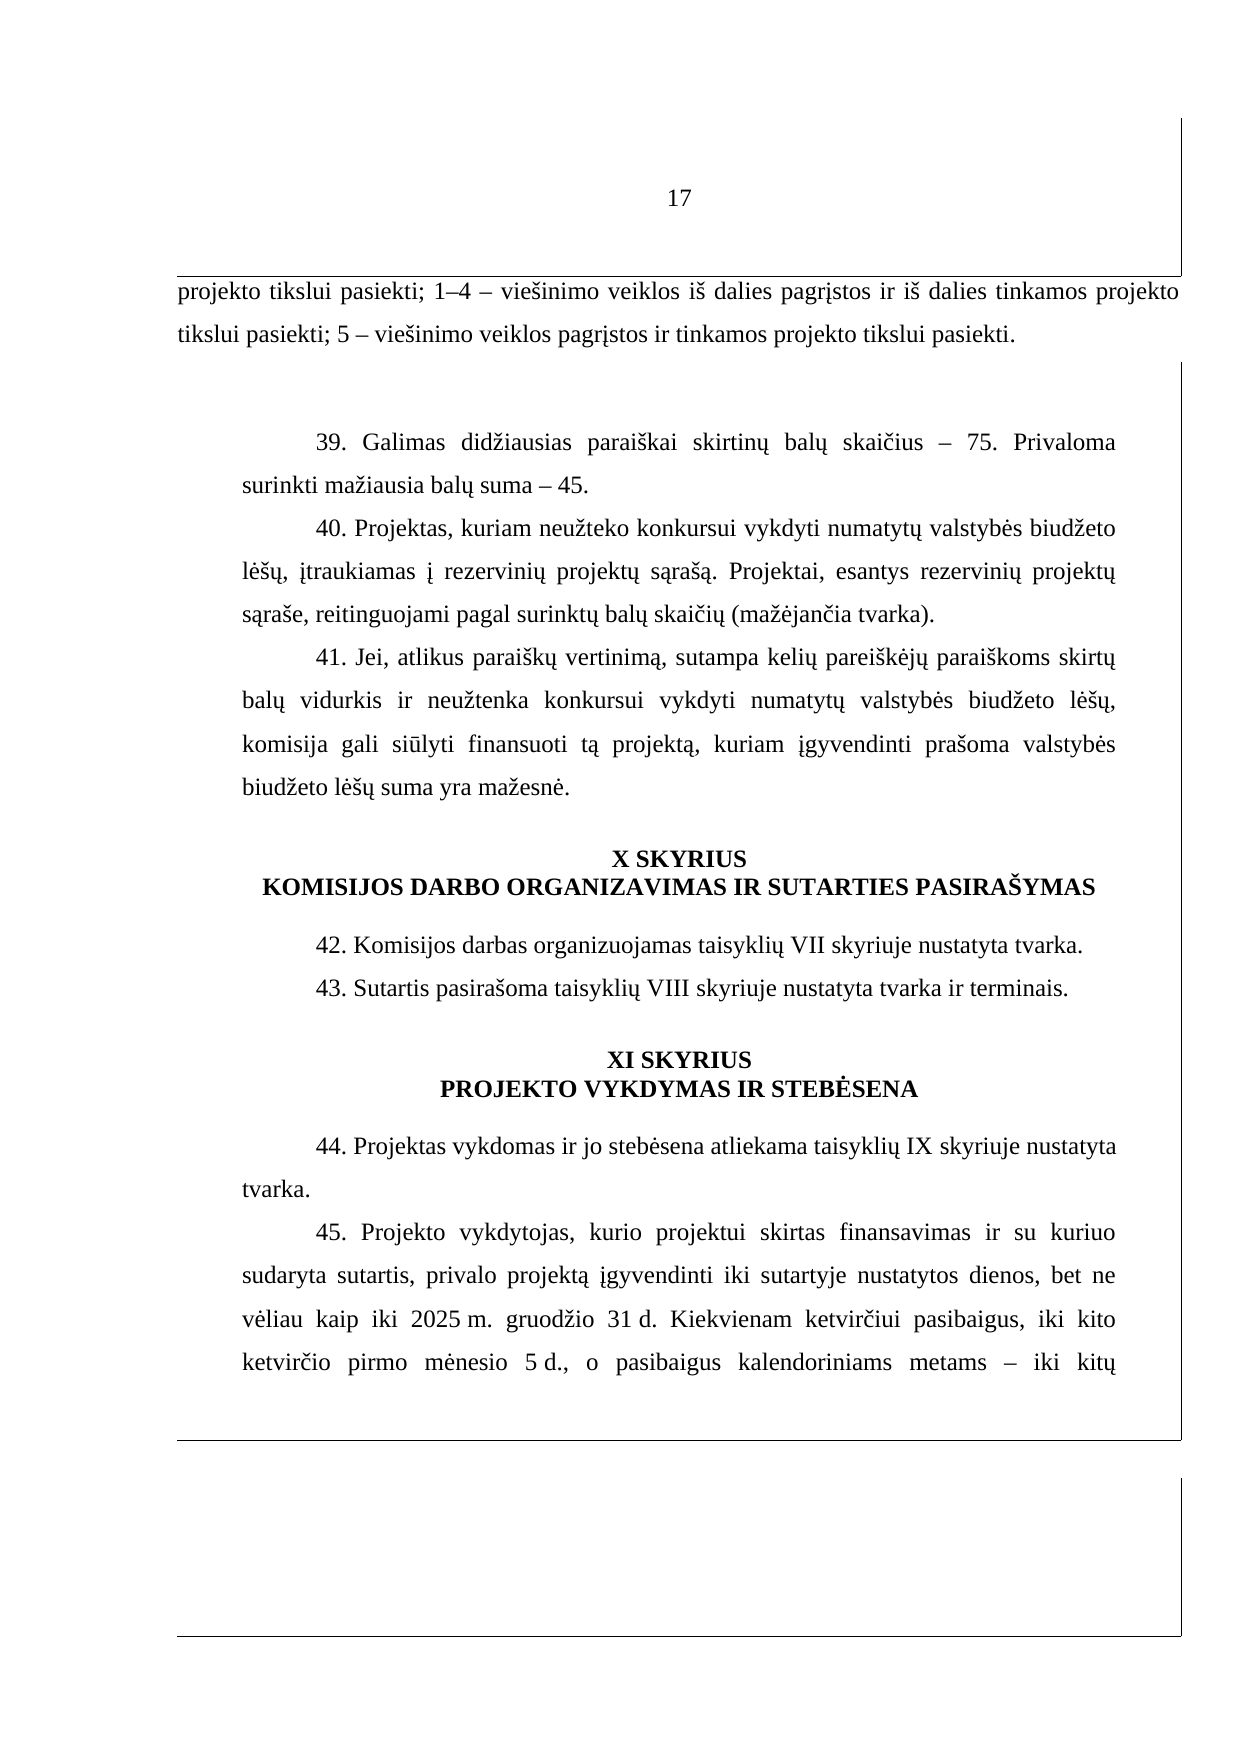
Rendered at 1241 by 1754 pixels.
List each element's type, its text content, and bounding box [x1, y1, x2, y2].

text 43. Sutartis pasirašoma taisyklių VIII skyriuje nustatyta tvarka ir terminais. [177, 908, 1181, 1002]
text 45. Projekto vykdytojas, kurio projektui skirtas finansavimas ir su kuriuo sudaryta sutartis, privalo projektą įgyvendinti iki sutartyje nustatytos dienos, bet ne vėliau kaip iki 2025 m. gruodžio 31 d. Kiekvienam ketvirčiui pasibaigus, iki kito ketvirčio pirmo mėnesio 5 d., o pasibaigus kalendoriniams metams – iki kitų kalendorinių metų sausio 5 d. jis privalo SPPD informacinės sistemos priemonėmis pateikti atitinkamai ketvirčio bei metų finansines ataskaitas ir, pasibaigus pirmajam pusmečiui, iki kito pusmečio pirmo mėnesio 5 d., o pasibaigus kalendoriniams metams – iki kitų kalendorinių metų sausio 5 d. pateikti informaciją apie atitinkamai per pusmetį ir metus pasiektus veiklos rezultatus – projekto veiklų įvykdymo ataskaitas pagal informacinėje sistemoje pateiktas formas. Teikiamos šios ataskaitos: [177, 1153, 1181, 1440]
text 40. Projektas, kuriam neužteko konkursui vykdyti numatytų valstybės biudžeto lėšų, įtraukiamas į rezervinių projektų sąrašą. Projektai, esantys rezervinių projektų sąraše, reitinguojami pagal surinktų balų skaičių (mažėjančia tvarka). [177, 448, 1181, 578]
text 39. Galimas didžiausias paraiškai skirtinų balų skaičius – 75. Privaloma surinkti mažiausia balų suma – 45. [177, 362, 1181, 448]
text 44. Projektas vykdomas ir jo stebėsena atliekama taisyklių IX skyriuje nustatyta tvarka. [177, 1131, 1181, 1153]
text KOMISIJOS DARBO ORGANIZAVIMAS IR SUTARTIES PASIRAŠYMAS [177, 872, 1181, 901]
text projekto tikslui pasiekti; 1–4 – viešinimo veiklos iš dalies pagrįstos ir iš dalies tinkamos projekto tikslui pasiekti; 5 – viešinimo veiklos pagrįstos ir tinkamos projekto tikslui pasiekti. [177, 276, 1181, 348]
text PROJEKTO VYKDYMAS IR STEBĖSENA [177, 1074, 1181, 1102]
text X SKYRIUS [177, 844, 1181, 872]
text XI SKYRIUS [177, 1045, 1181, 1074]
text 41. Jei, atlikus paraiškų vertinimą, sutampa kelių pareiškėjų paraiškoms skirtų balų vidurkis ir neužtenka konkursui vykdyti numatytų valstybės biudžeto lėšų, komisija gali siūlyti finansuoti tą projektą, kuriam įgyvendinti prašoma valstybės biudžeto lėšų suma yra mažesnė. [177, 578, 1181, 801]
